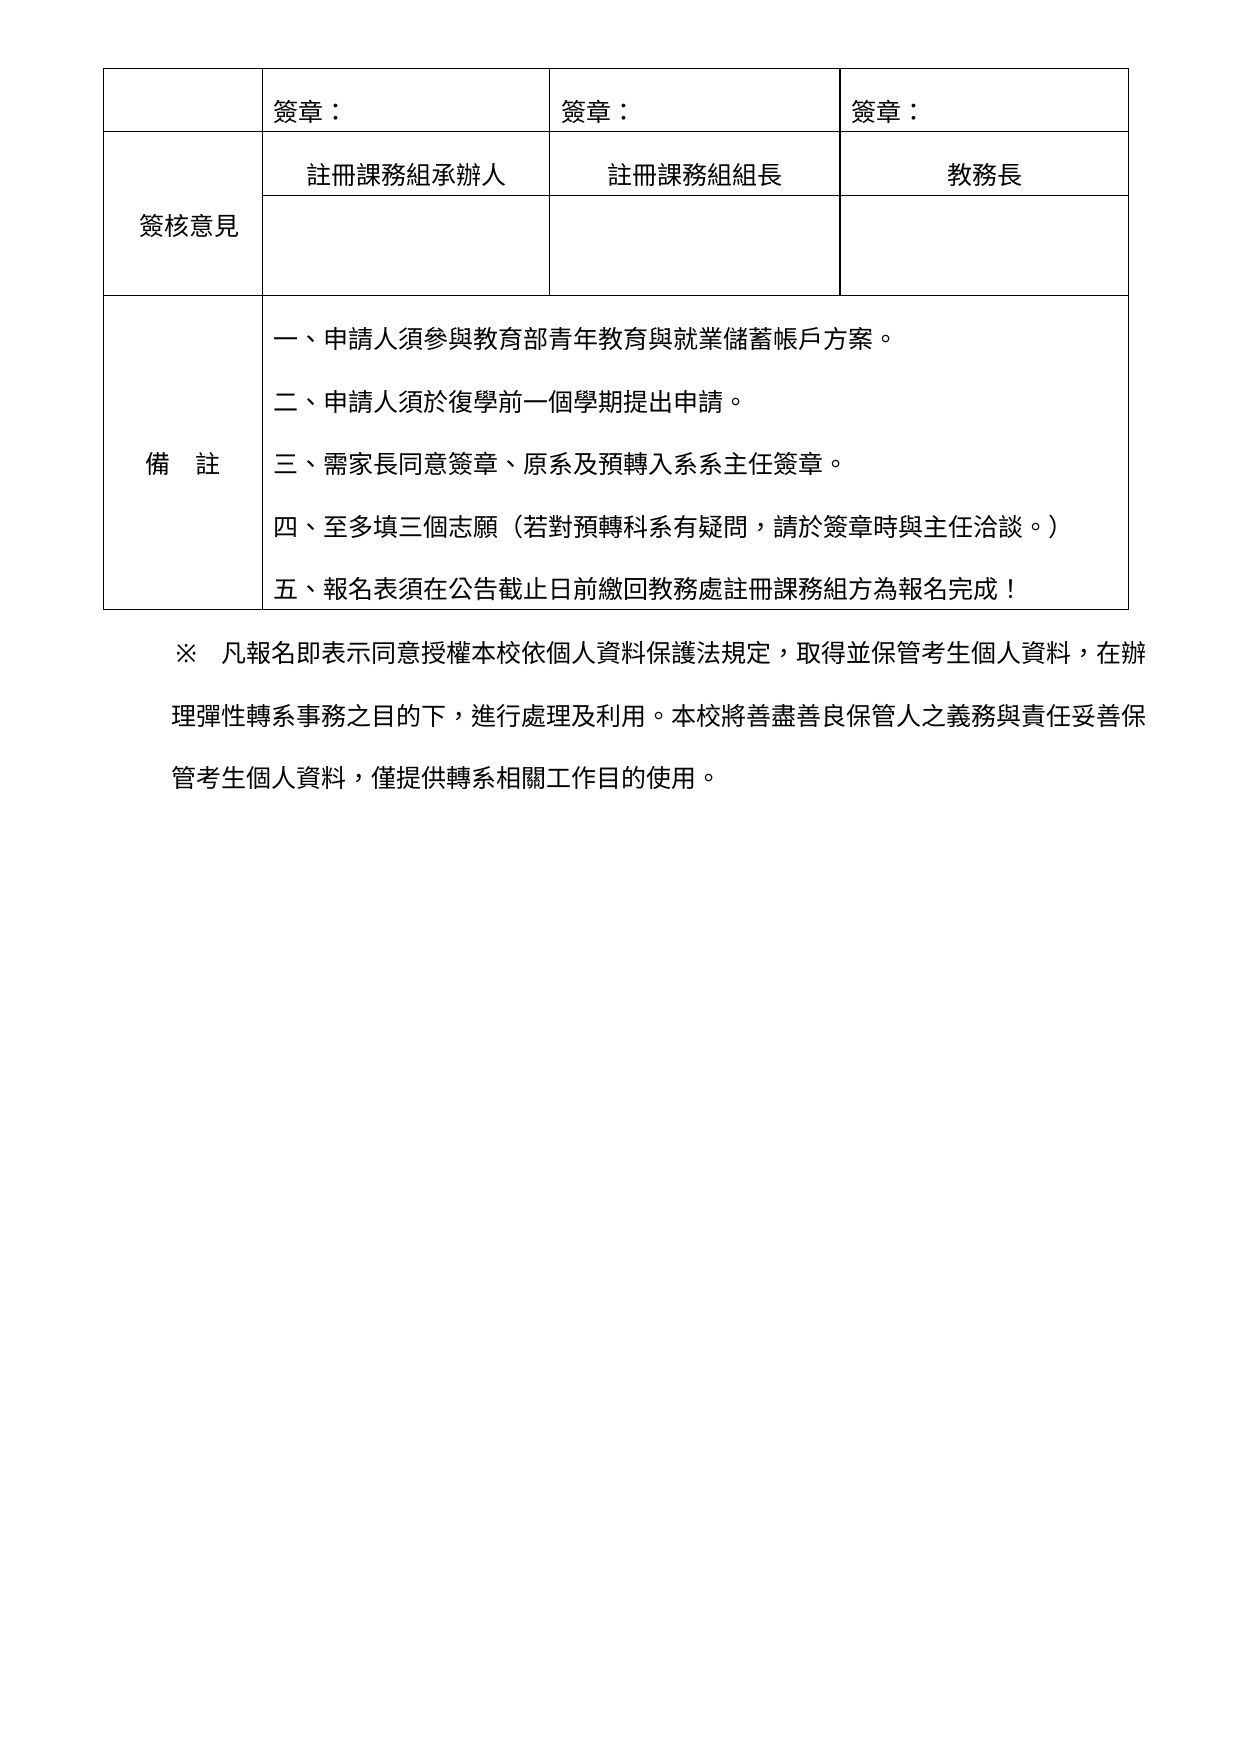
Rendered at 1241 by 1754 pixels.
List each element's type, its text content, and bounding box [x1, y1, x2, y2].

table_cell 註冊課務組組長 [550, 132, 839, 195]
table_cell [550, 196, 839, 295]
table_cell 簽章： [263, 69, 549, 131]
table_cell [263, 196, 549, 295]
table_cell [104, 69, 262, 131]
table_cell 一、申請人須參與教育部青年教育與就業儲蓄帳戶方案。 二、申請人須於復學前一個學期提出申請。 三、需家長同意簽章、原系及預轉入系系主任簽章。 四、至多填三個志願（若對預轉科系有疑問，請於簽章時與主任洽談。） 五、報名表須在公告截止日前繳回教務處註冊課務組方為報名完成！ [263, 296, 1128, 609]
table_cell 註冊課務組承辦人 [263, 132, 549, 195]
table_cell 簽章： [841, 69, 1128, 131]
table_cell 教務長 [841, 132, 1128, 195]
table_cell 簽章： [550, 69, 839, 131]
table_cell [841, 196, 1128, 295]
list 凡報名即表示同意授權本校依個人資料保護法規定，取得並保管考生個人資料，在辦理彈性轉系事務之目的下，進行處理及利用。本校將善盡善良保管人之義務與責任妥善保管考生個人資料，僅提供轉系相關工作目的使用。 [171, 610, 1158, 797]
table_cell 簽核意見 [104, 132, 262, 295]
table_cell 備 註 [104, 296, 262, 609]
